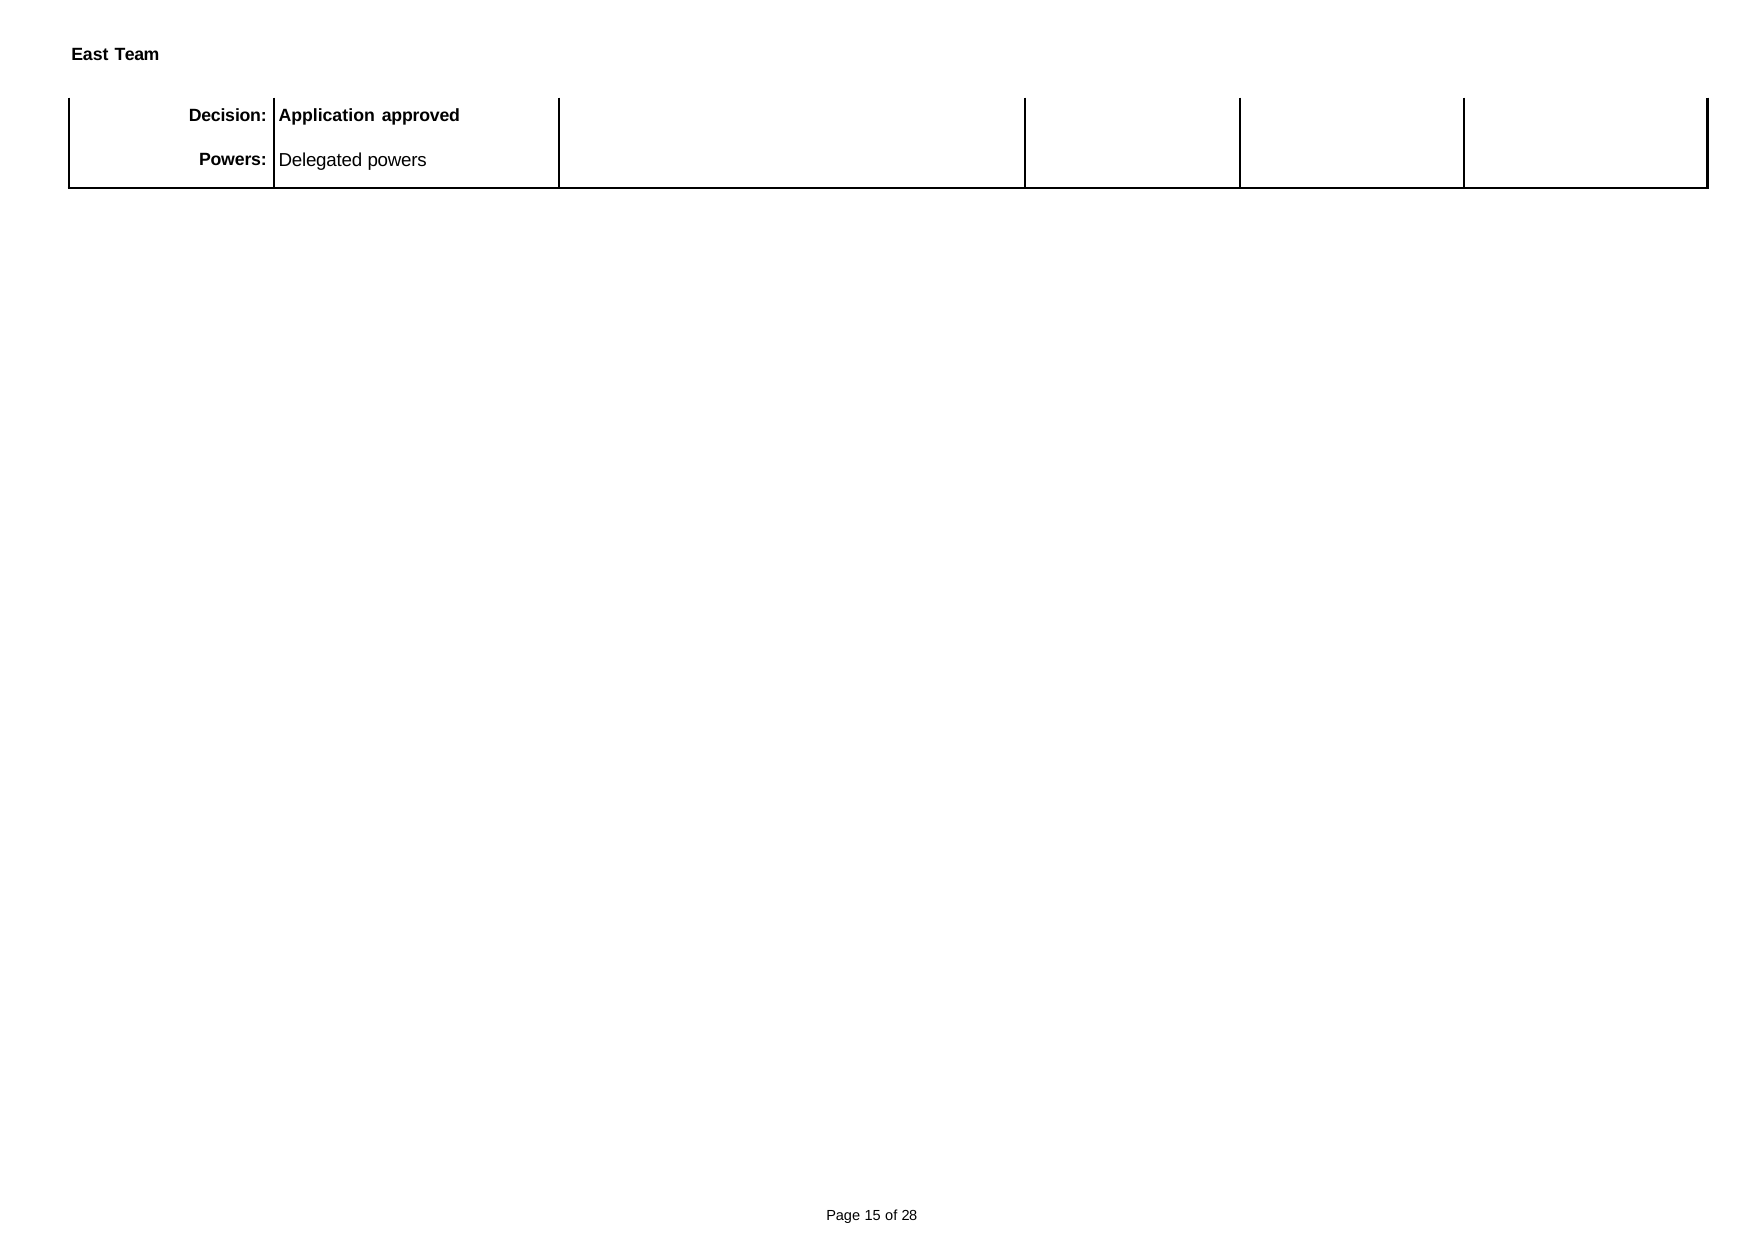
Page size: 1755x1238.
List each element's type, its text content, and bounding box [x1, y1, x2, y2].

table_cell Powers: [70, 142, 273, 187]
table_cell [1465, 142, 1706, 187]
table_cell [1026, 98, 1239, 142]
table_cell [1465, 98, 1706, 142]
table_cell [560, 98, 1024, 142]
table_cell Delegated powers [275, 142, 558, 187]
table_cell [1241, 98, 1463, 142]
table_cell Application approved [275, 98, 558, 142]
table_cell [1241, 142, 1463, 187]
table_cell [1026, 142, 1239, 187]
table_cell Decision: [70, 98, 273, 142]
table_cell [560, 142, 1024, 187]
